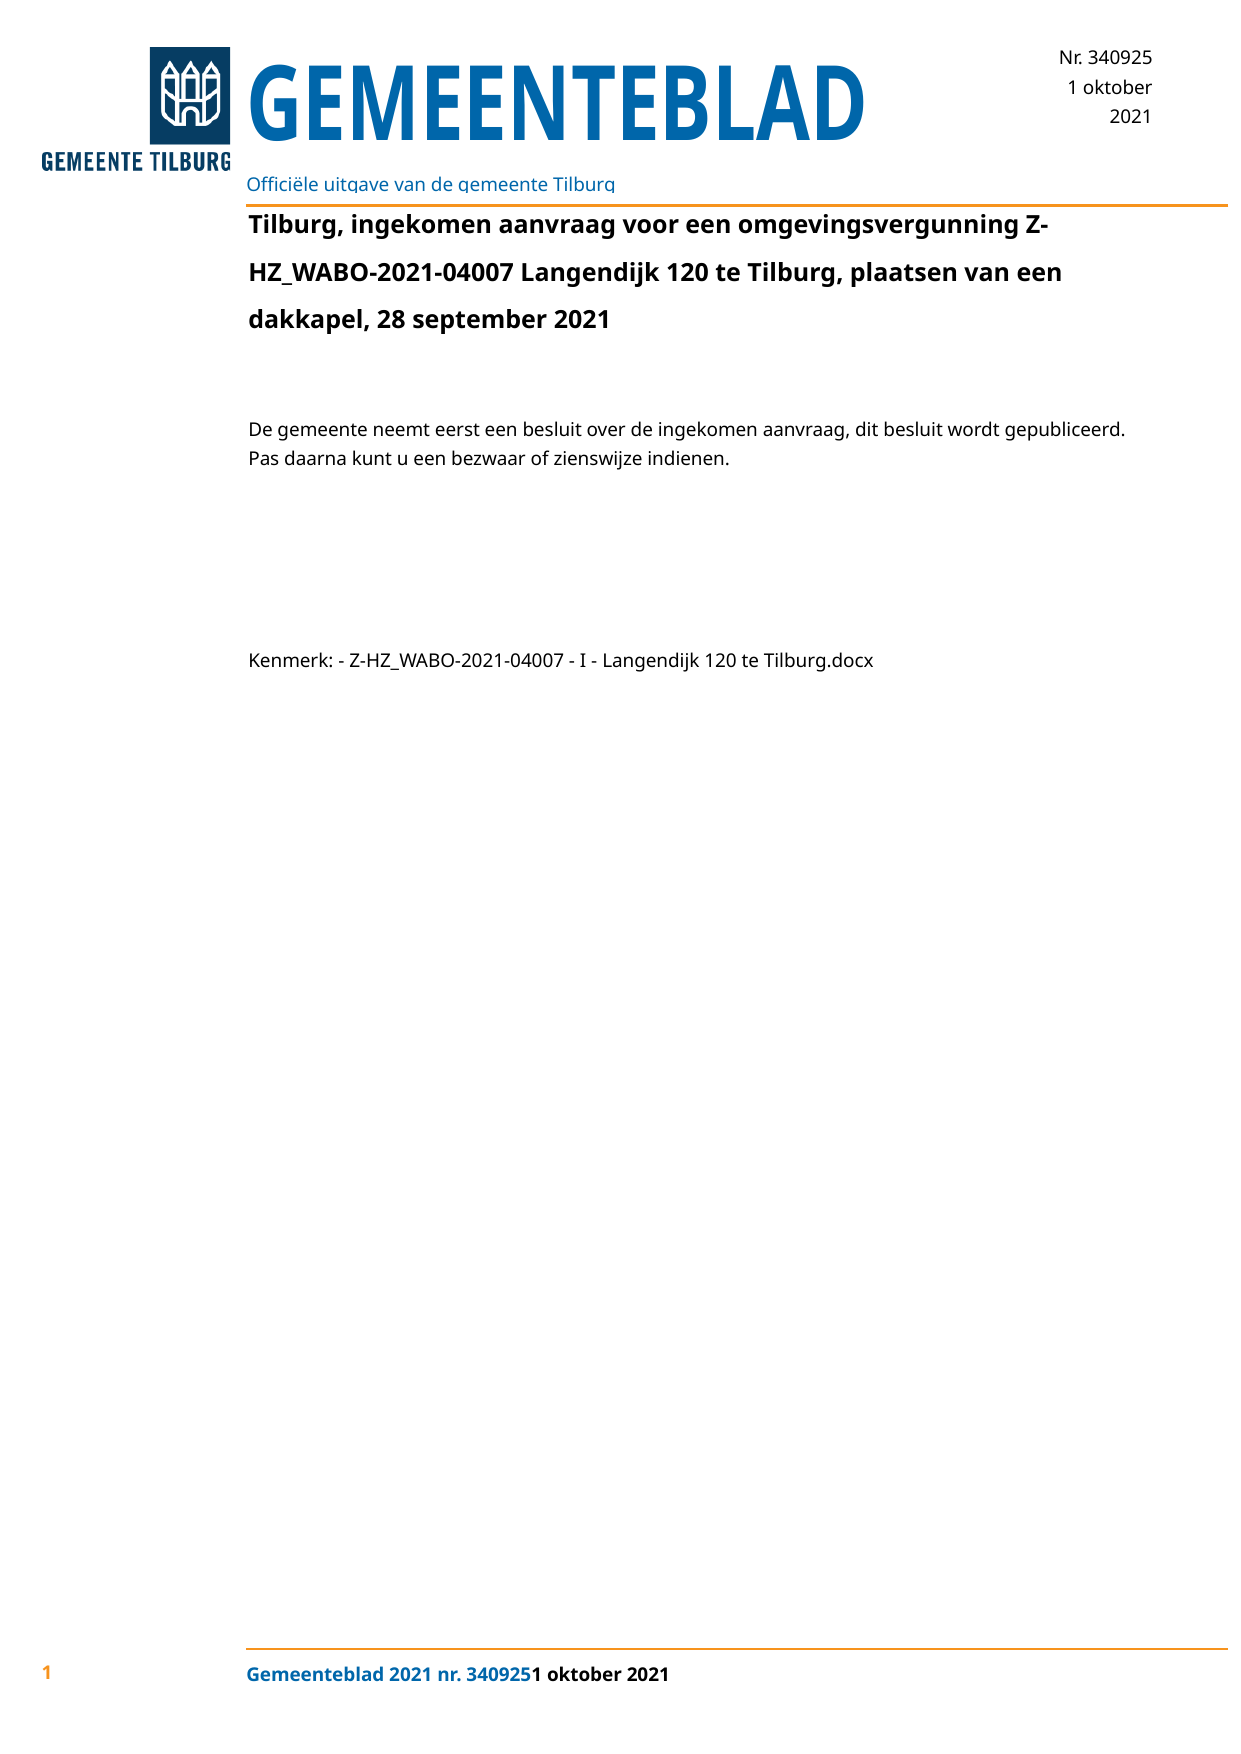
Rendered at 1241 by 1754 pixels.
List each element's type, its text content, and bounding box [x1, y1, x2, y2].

text Kenmerk: - Z-HZ_WABO-2021-04007 - I - Langendijk 120 te Tilburg.docx [248, 647, 1152, 673]
text Tilburg, ingekomen aanvraag voor een omgevingsvergunning Z-HZ_WABO-2021-04007 Langendijk 120 te Tilburg, plaatsen van een dakkapel, 28 september 2021 [248, 207, 1152, 336]
text De gemeente neemt eerst een besluit over de ingekomen aanvraag, dit besluit wordt gepubliceerd. Pas daarna kunt u een bezwaar of zienswijze indienen. [248, 416, 1152, 471]
picture [41, 47, 231, 172]
